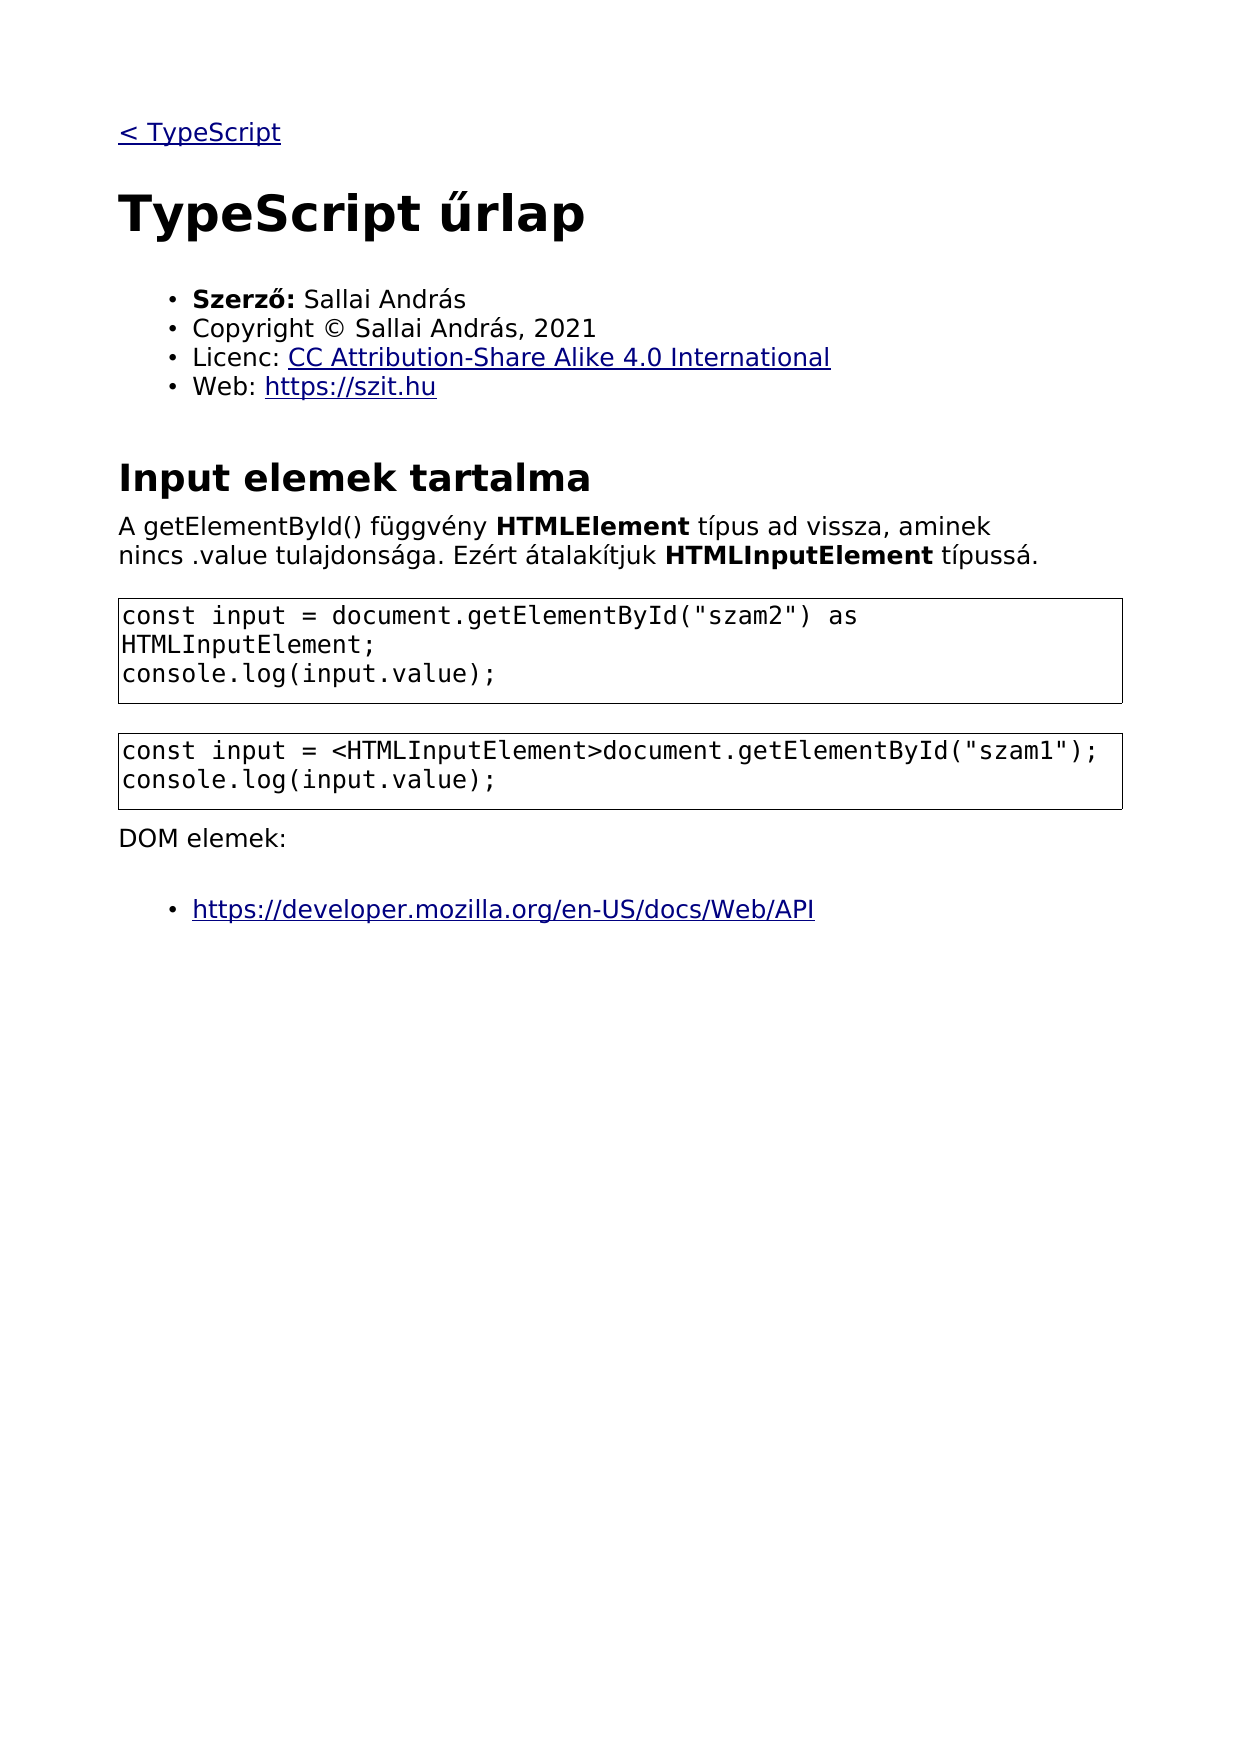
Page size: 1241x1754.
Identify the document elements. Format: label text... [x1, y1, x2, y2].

list Szerző: Sallai András [177, 285, 1122, 314]
list Copyright © Sallai András, 2021 [177, 314, 1122, 343]
list Web: https://szit.hu [177, 372, 1122, 402]
subtitle TypeScript űrlap [118, 185, 1122, 243]
subtitle Input elemek tartalma [118, 456, 1122, 500]
table_header const input = <HTMLInputElement>document.getElementById("szam1"); console.log(input.value); [119, 734, 1122, 809]
list https://developer.mozilla.org/en-US/docs/Web/API [177, 895, 1122, 924]
table_header const input = document.getElementById("szam2") as HTMLInputElement; console.log(input.value); [119, 599, 1122, 703]
list Licenc: CC Attribution-Share Alike 4.0 International [177, 343, 1122, 372]
text < TypeScript [118, 118, 1122, 147]
text DOM elemek: [118, 824, 1122, 853]
text A getElementById() függvény HTMLElement típus ad vissza, aminek nincs .value tulajdonsága. Ezért átalakítjuk HTMLInputElement típussá. [118, 512, 1122, 571]
